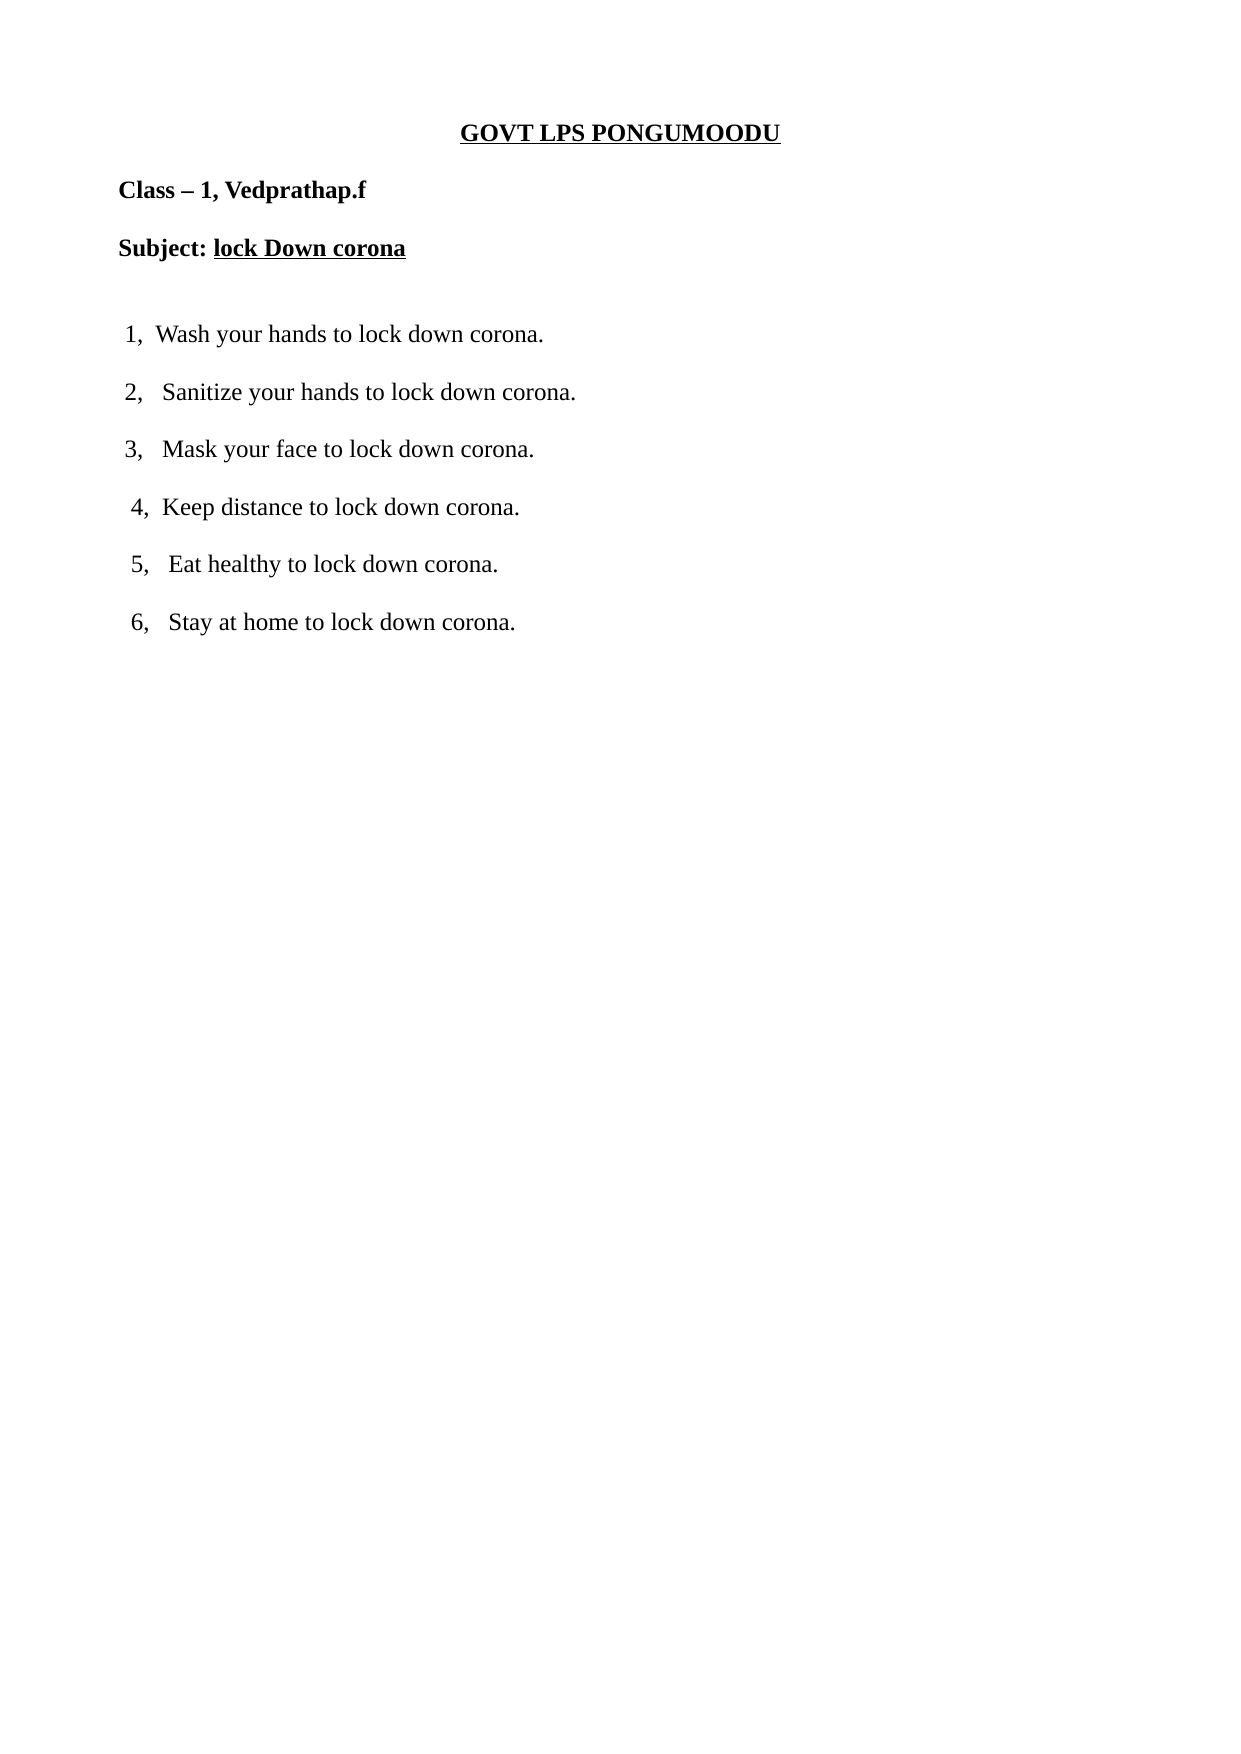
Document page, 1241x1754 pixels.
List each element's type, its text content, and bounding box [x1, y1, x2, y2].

text Subject: lock Down corona [118, 233, 1122, 262]
text GOVT LPS PONGUMOODU [118, 118, 1122, 147]
text Class – 1, Vedprathap.f [118, 176, 1122, 204]
text 5, Eat healthy to lock down corona. [118, 549, 1122, 578]
text 3, Mask your face to lock down corona. [118, 434, 1122, 463]
text 4, Keep distance to lock down corona. [118, 492, 1122, 521]
text 2, Sanitize your hands to lock down corona. [118, 377, 1122, 406]
text 1, Wash your hands to lock down corona. [118, 319, 1122, 348]
text 6, Stay at home to lock down corona. [118, 607, 1122, 636]
